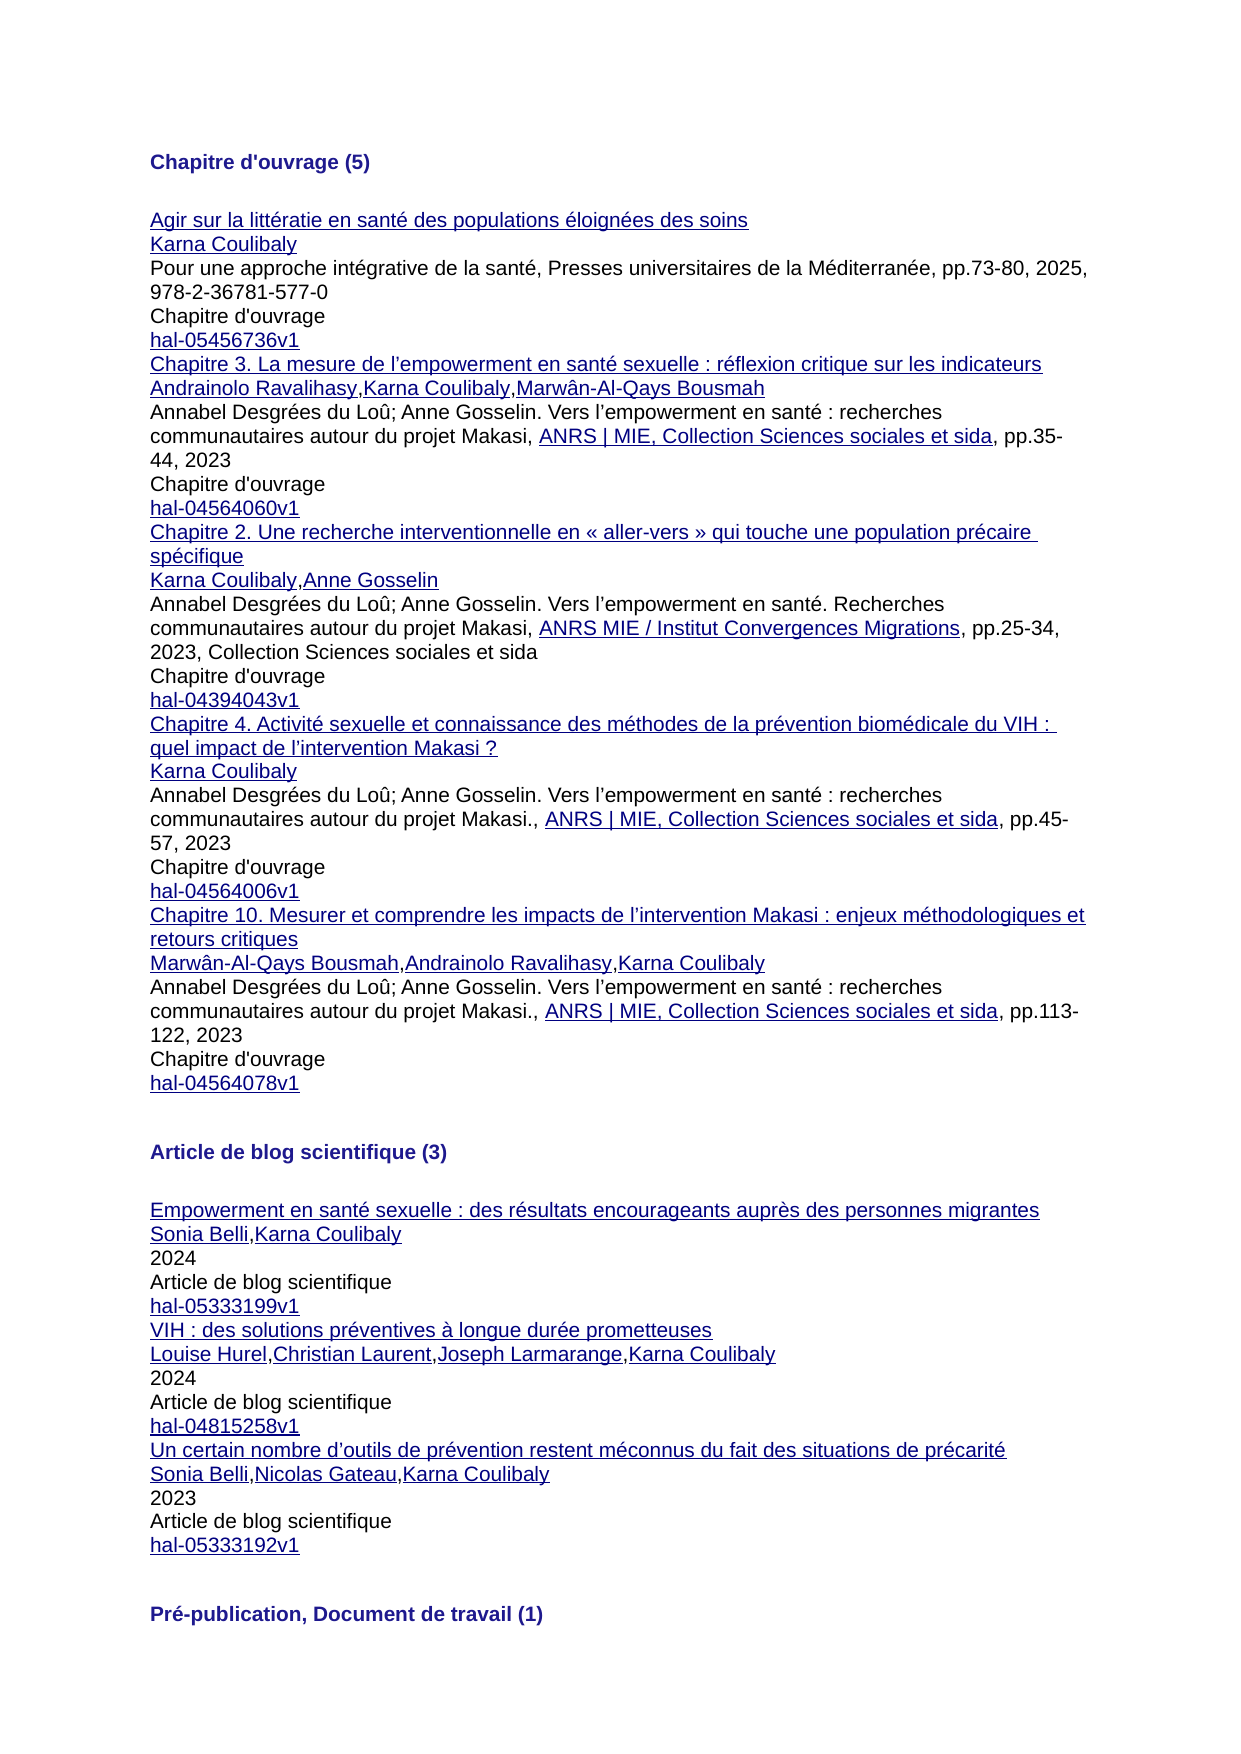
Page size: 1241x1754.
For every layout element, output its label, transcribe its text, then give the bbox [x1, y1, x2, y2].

table_cell Chapitre 4. Activité sexuelle et connaissance des méthodes de la prévention biomédicale du VIH : quel impact de l’intervention Makasi ? Karna Coulibaly Annabel Desgrées du Loû; Anne Gosselin. Vers l’empowerment en santé : recherches communautaires autour du projet Makasi., ANRS | MIE, Collection Sciences sociales et sida, pp.45-57, 2023 Chapitre d'ouvrage hal-04564006v1 [150, 711, 1090, 903]
table_cell Chapitre 2. Une recherche interventionnelle en « aller-vers » qui touche une population précaire spécifique Karna Coulibaly,Anne Gosselin Annabel Desgrées du Loû; Anne Gosselin. Vers l’empowerment en santé. Recherches communautaires autour du projet Makasi, ANRS MIE / Institut Convergences Migrations, pp.25-34, 2023, Collection Sciences sociales et sida Chapitre d'ouvrage hal-04394043v1 [150, 520, 1090, 711]
table_cell Un certain nombre d’outils de prévention restent méconnus du fait des situations de précarité Sonia Belli,Nicolas Gateau,Karna Coulibaly 2023 Article de blog scientifique hal-05333192v1 [150, 1438, 1090, 1557]
subtitle Pré-publication, Document de travail (1) [150, 1602, 1090, 1626]
table_header Agir sur la littératie en santé des populations éloignées des soins Karna Coulibaly Pour une approche intégrative de la santé, Presses universitaires de la Méditerranée, pp.73-80, 2025, 978-2-36781-577-0 Chapitre d'ouvrage hal-05456736v1 [150, 208, 1090, 352]
table_cell VIH : des solutions préventives à longue durée prometteuses Louise Hurel,Christian Laurent,Joseph Larmarange,Karna Coulibaly 2024 Article de blog scientifique hal-04815258v1 [150, 1318, 1090, 1437]
table_cell Chapitre 3. La mesure de l’empowerment en santé sexuelle : réflexion critique sur les indicateurs Andrainolo Ravalihasy,Karna Coulibaly,Marwân-Al-Qays Bousmah Annabel Desgrées du Loû; Anne Gosselin. Vers l’empowerment en santé : recherches communautaires autour du projet Makasi, ANRS | MIE, Collection Sciences sociales et sida, pp.35-44, 2023 Chapitre d'ouvrage hal-04564060v1 [150, 352, 1090, 520]
table_cell Chapitre 10. Mesurer et comprendre les impacts de l’intervention Makasi : enjeux méthodologiques et retours critiques Marwân-Al-Qays Bousmah,Andrainolo Ravalihasy,Karna Coulibaly Annabel Desgrées du Loû; Anne Gosselin. Vers l’empowerment en santé : recherches communautaires autour du projet Makasi., ANRS | MIE, Collection Sciences sociales et sida, pp.113-122, 2023 Chapitre d'ouvrage hal-04564078v1 [150, 903, 1090, 1095]
subtitle Article de blog scientifique (3) [150, 1139, 1090, 1163]
table_header Empowerment en santé sexuelle : des résultats encourageants auprès des personnes migrantes Sonia Belli,Karna Coulibaly 2024 Article de blog scientifique hal-05333199v1 [150, 1198, 1090, 1318]
subtitle Chapitre d'ouvrage (5) [150, 150, 1090, 174]
